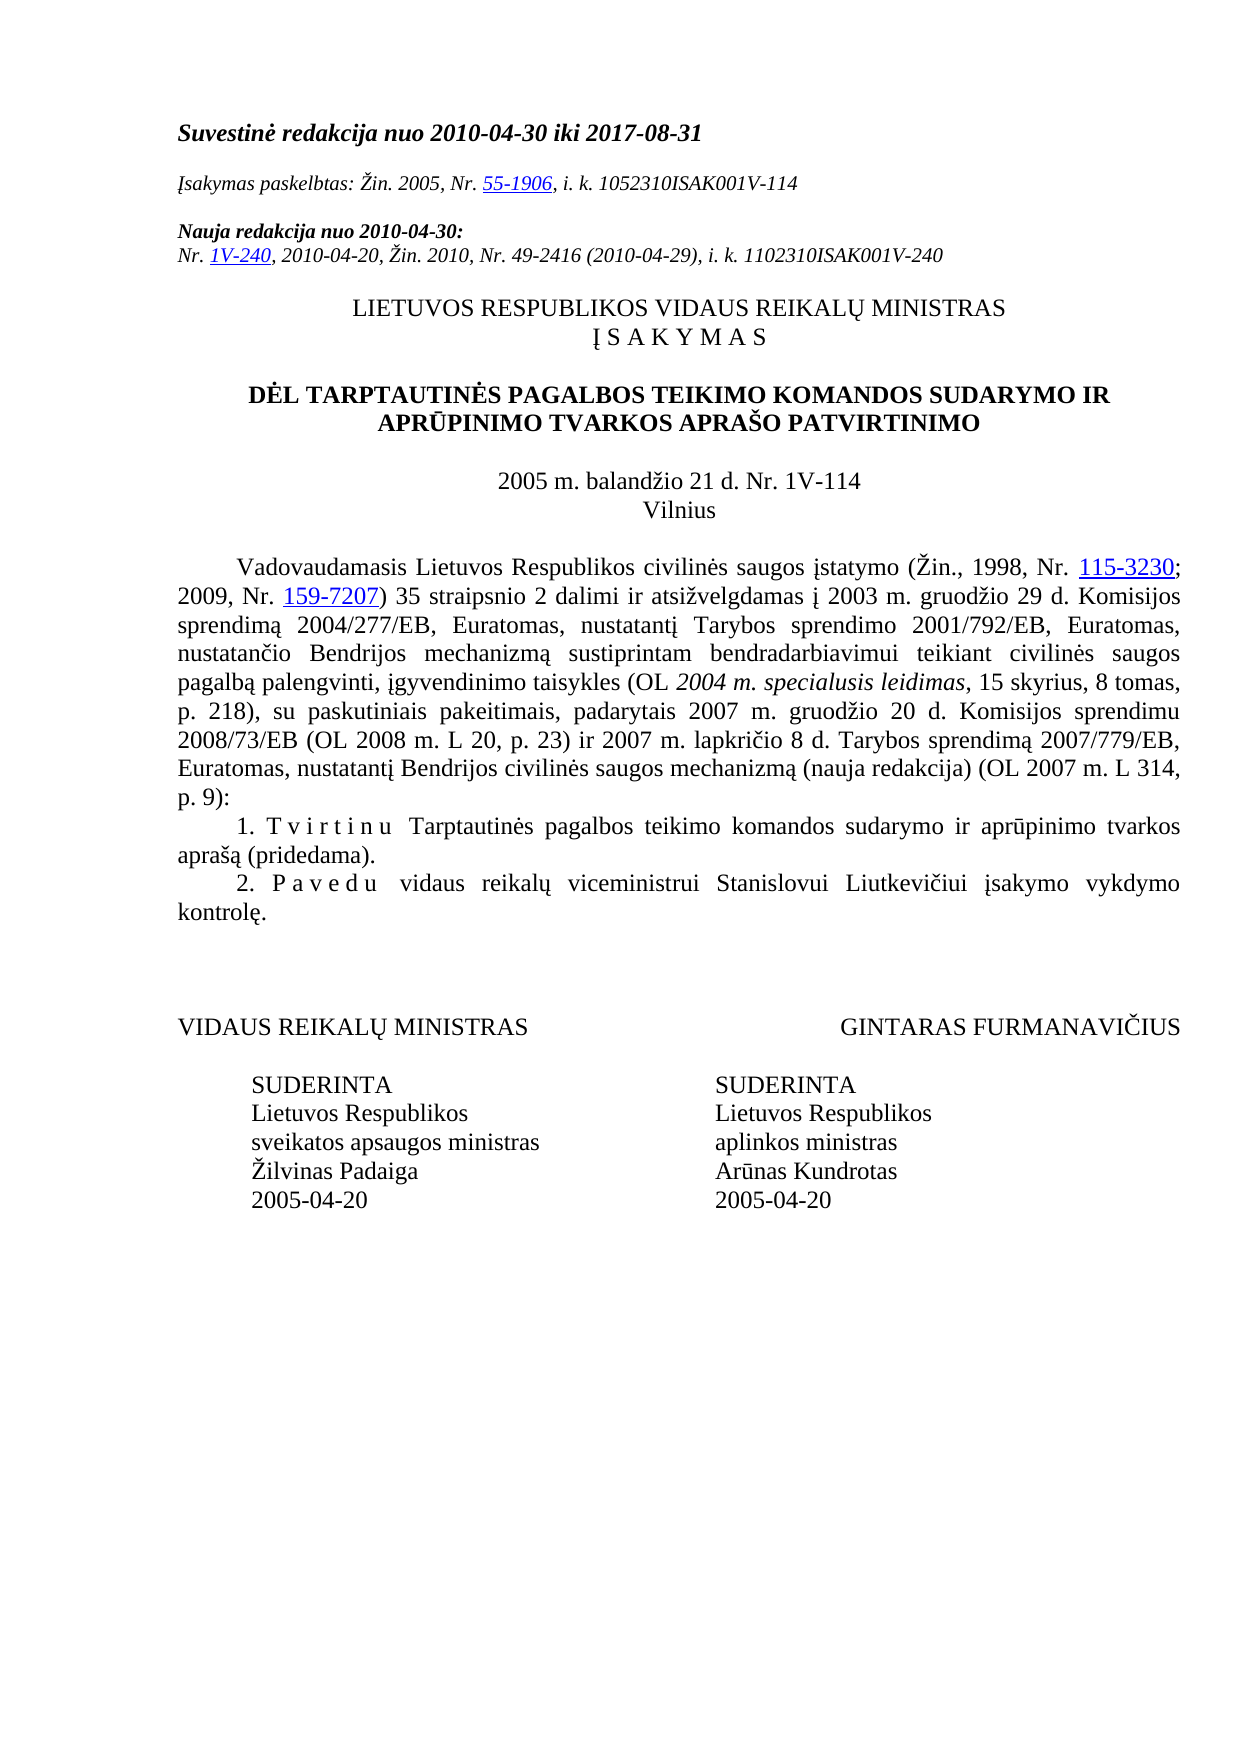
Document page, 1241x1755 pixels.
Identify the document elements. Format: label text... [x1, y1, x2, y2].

text Įsakymas paskelbtas: Žin. 2005, Nr. 55-1906, i. k. 1052310ISAK001V-114 [177, 171, 1181, 195]
text Nr. 1V-240, 2010-04-20, Žin. 2010, Nr. 49-2416 (2010-04-29), i. k. 1102310ISAK001V-240 [177, 243, 1181, 267]
text Žilvinas Padaiga Arūnas Kundrotas [177, 1156, 1181, 1185]
text LIETUVOS RESPUBLIKOS VIDAUS REIKALŲ MINISTRas [177, 293, 1181, 322]
text 2005 m. balandžio 21 d. Nr. 1V-114 [177, 466, 1181, 495]
text Vidaus reikalų ministras Gintaras Furmanavičius [177, 1012, 1181, 1041]
text Nauja redakcija nuo 2010-04-30: [177, 219, 1181, 243]
text SUDERINTA SUDERINTA [177, 1070, 1181, 1098]
text Suvestinė redakcija nuo 2010-04-30 iki 2017-08-31 [177, 118, 1181, 147]
text 2. Pavedu vidaus reikalų viceministrui Stanislovui Liutkevičiui įsakymo vykdymo kontrolę. [177, 868, 1181, 926]
text dėl TARPTAUTINĖS PAGALBOS TEIKIMO KOMANDOS SUDARYMO IR APRŪPINIMO TVARKOS APRAŠO PATVIRTINIMO [177, 380, 1181, 437]
text sveikatos apsaugos ministras aplinkos ministras [177, 1127, 1181, 1156]
text įsakymas [177, 322, 1181, 351]
text Vilnius [177, 495, 1181, 523]
text Lietuvos Respublikos Lietuvos Respublikos [177, 1098, 1181, 1127]
text Vadovaudamasis Lietuvos Respublikos civilinės saugos įstatymo (Žin., 1998, Nr. 115-3230; 2009, Nr. 159-7207) 35 straipsnio 2 dalimi ir atsižvelgdamas į 2003 m. gruodžio 29 d. Komisijos sprendimą 2004/277/EB, Euratomas, nustatantį Tarybos sprendimo 2001/792/EB, Euratomas, nustatančio Bendrijos mechanizmą sustiprintam bendradarbiavimui teikiant civilinės saugos pagalbą palengvinti, įgyvendinimo taisykles (OL 2004 m. specialusis leidimas, 15 skyrius, 8 tomas, p. 218), su paskutiniais pakeitimais, padarytais 2007 m. gruodžio 20 d. Komisijos sprendimu 2008/73/EB (OL 2008 m. L 20, p. 23) ir 2007 m. lapkričio 8 d. Tarybos sprendimą 2007/779/EB, Euratomas, nustatantį Bendrijos civilinės saugos mechanizmą (nauja redakcija) (OL 2007 m. L 314, p. 9): [177, 552, 1181, 811]
text 1. Tvirtinu Tarptautinės pagalbos teikimo komandos sudarymo ir aprūpinimo tvarkos aprašą (pridedama). [177, 811, 1181, 868]
text 2005-04-20 2005-04-20 [177, 1185, 1181, 1213]
